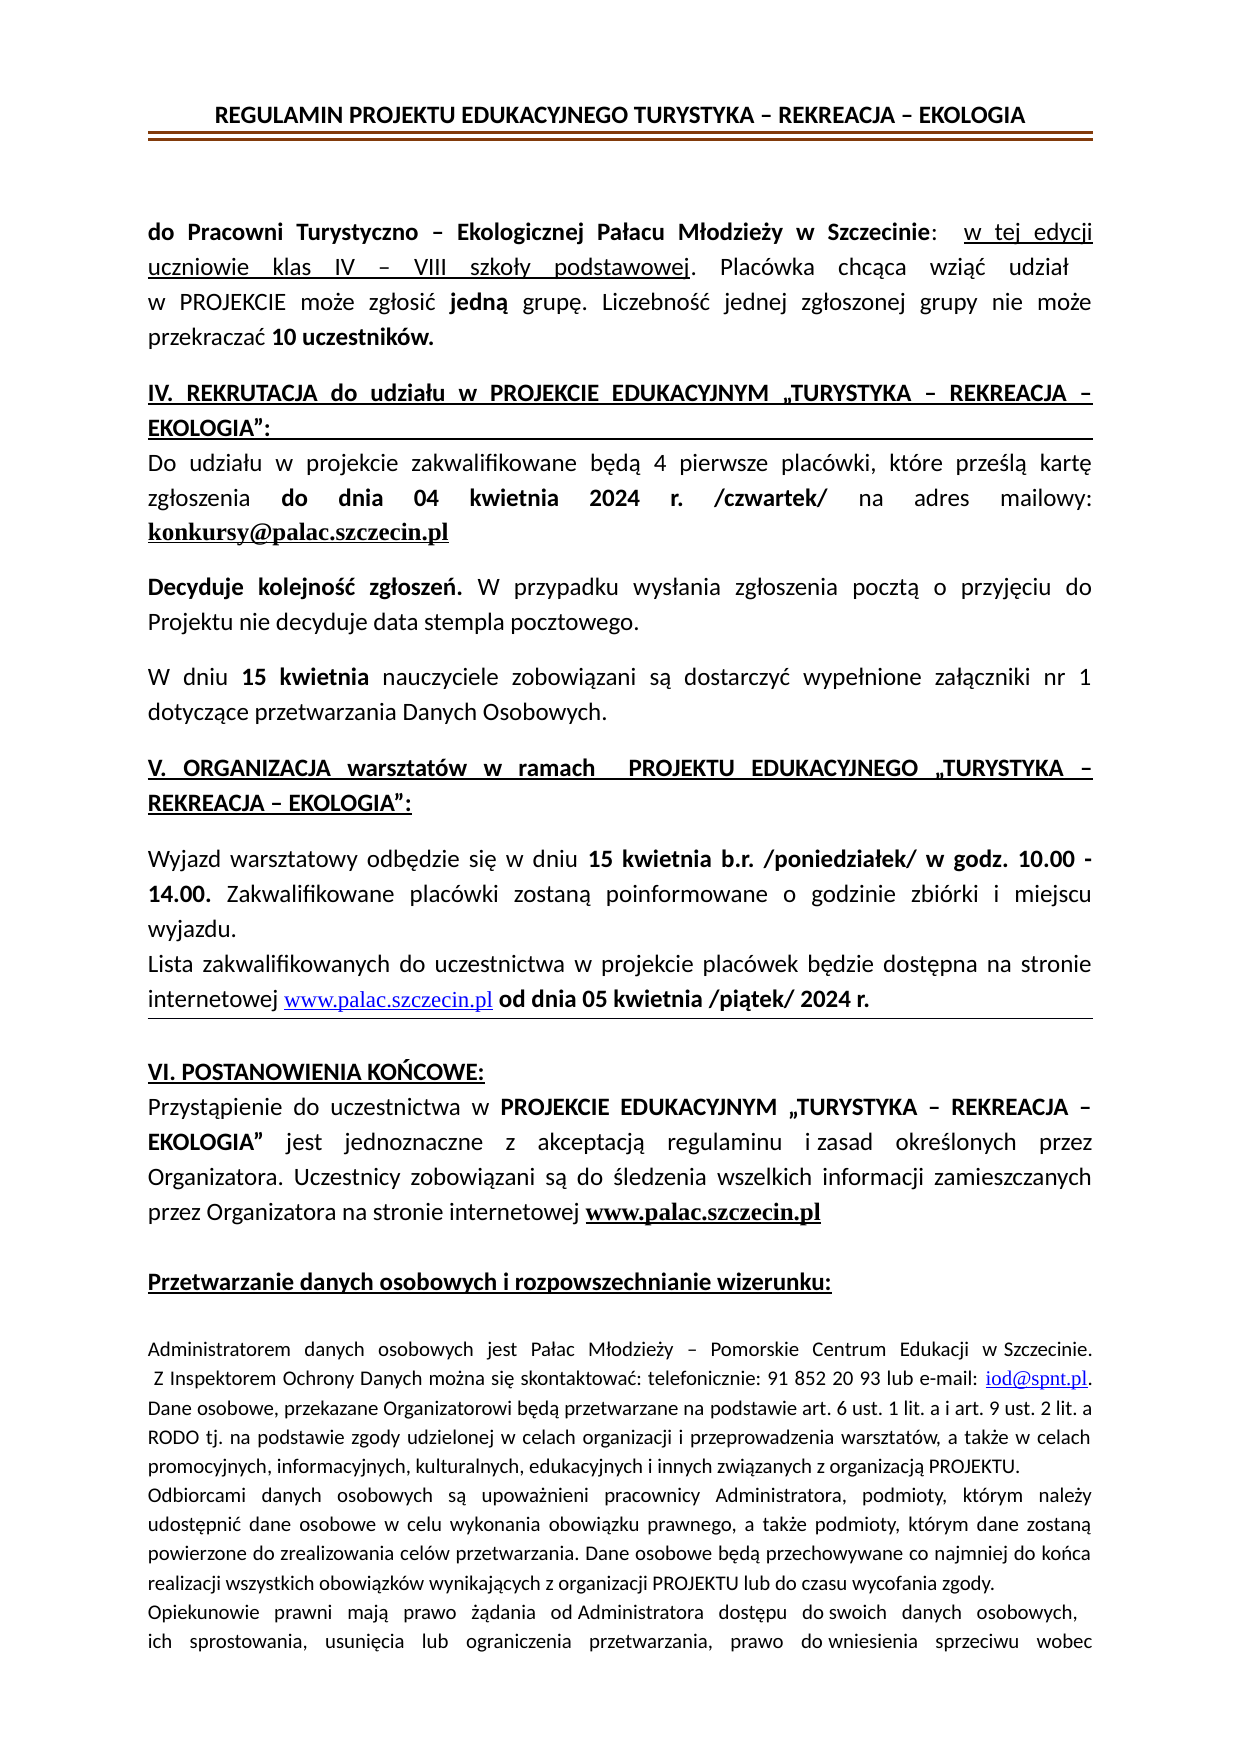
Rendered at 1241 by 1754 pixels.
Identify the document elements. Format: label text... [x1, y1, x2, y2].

text IV. REKRUTACJA do udziału w PROJEKCIE EDUKACYJNYM „TURYSTYKA – REKREACJA – [148, 377, 1093, 403]
text Lista zakwalifikowanych do uczestnictwa w projekcie placówek będzie dostępna na stronie internetowej www.palac.szczecin.pl od dnia 05 kwietnia /piątek/ 2024 r. [148, 948, 1093, 1014]
text Wyjazd warsztatowy odbędzie się w dniu 15 kwietnia b.r. /poniedziałek/ w godz. 10.00 -14.00. Zakwalifikowane placówki zostaną poinformowane o godzinie zbiórki i miejscu wyjazdu. [148, 843, 1093, 944]
text V. ORGANIZACJA warsztatów w ramach PROJEKTU EDUKACYJNEGO „TURYSTYKA – [148, 752, 1093, 778]
text EKOLOGIA”: [148, 405, 1093, 438]
text Odbiorcami danych osobowych są upoważnieni pracownicy Administratora, podmioty, którym należy udostępnić dane osobowe w celu wykonania obowiązku prawnego, a także podmioty, którym dane zostaną powierzone do zrealizowania celów przetwarzania. Dane osobowe będą przechowywane co najmniej do końca realizacji wszystkich obowiązków wynikających z organizacji PROJEKTU lub do czasu wycofania zgody. [148, 1482, 1093, 1595]
text Do udziału w projekcie zakwalifikowane będą 4 pierwsze placówki, które prześlą kartę zgłoszenia do dnia 04 kwietnia 2024 r. /czwartek/ na adres mailowy: konkursy@palac.szczecin.pl [148, 440, 1093, 546]
text REKREACJA – EKOLOGIA”: [148, 780, 1093, 818]
text Decyduje kolejność zgłoszeń. W przypadku wysłania zgłoszenia pocztą o przyjęciu do Projektu nie decyduje data stempla pocztowego. [148, 571, 1093, 636]
text do Pracowni Turystyczno – Ekologicznej Pałacu Młodzieży w Szczecinie: w tej edycji uczniowie klas IV – VIII szkoły podstawowej. Placówka chcąca wziąć udział w PROJEKCIE może zgłosić jedną grupę. Liczebność jednej zgłoszonej grupy nie może przekraczać 10 uczestników. [148, 216, 1093, 352]
text VI. POSTANOWIENIA KOŃCOWE: [148, 1053, 1093, 1087]
text Opiekunowie prawni mają prawo żądania od Administratora dostępu do swoich danych osobowych, ich sprostowania, usunięcia lub ograniczenia przetwarzania, prawo do wniesienia sprzeciwu wobec [148, 1599, 1093, 1653]
text Przetwarzanie danych osobowych i rozpowszechnianie wizerunku: [148, 1263, 1093, 1297]
text Administratorem danych osobowych jest Pałac Młodzieży – Pomorskie Centrum Edukacji w Szczecinie. Z Inspektorem Ochrony Danych można się skontaktować: telefonicznie: 91 852 20 93 lub e-mail: iod@spnt.pl. Dane osobowe, przekazane Organizatorowi będą przetwarzane na podstawie art. 6 ust. 1 lit. a i art. 9 ust. 2 lit. a RODO tj. na podstawie zgody udzielonej w celach organizacji i przeprowadzenia warsztatów, a także w celach promocyjnych, informacyjnych, kulturalnych, edukacyjnych i innych związanych z organizacją PROJEKTU. [148, 1336, 1093, 1478]
text W dniu 15 kwietnia nauczyciele zobowiązani są dostarczyć wypełnione załączniki nr 1 dotyczące przetwarzania Danych Osobowych. [148, 662, 1093, 727]
text Przystąpienie do uczestnictwa w PROJEKCIE EDUKACYJNYM „TURYSTYKA – REKREACJA – EKOLOGIA” jest jednoznaczne z akceptacją regulaminu i zasad określonych przez Organizatora. Uczestnicy zobowiązani są do śledzenia wszelkich informacji zamieszczanych przez Organizatora na stronie internetowej www.palac.szczecin.pl [148, 1088, 1093, 1227]
